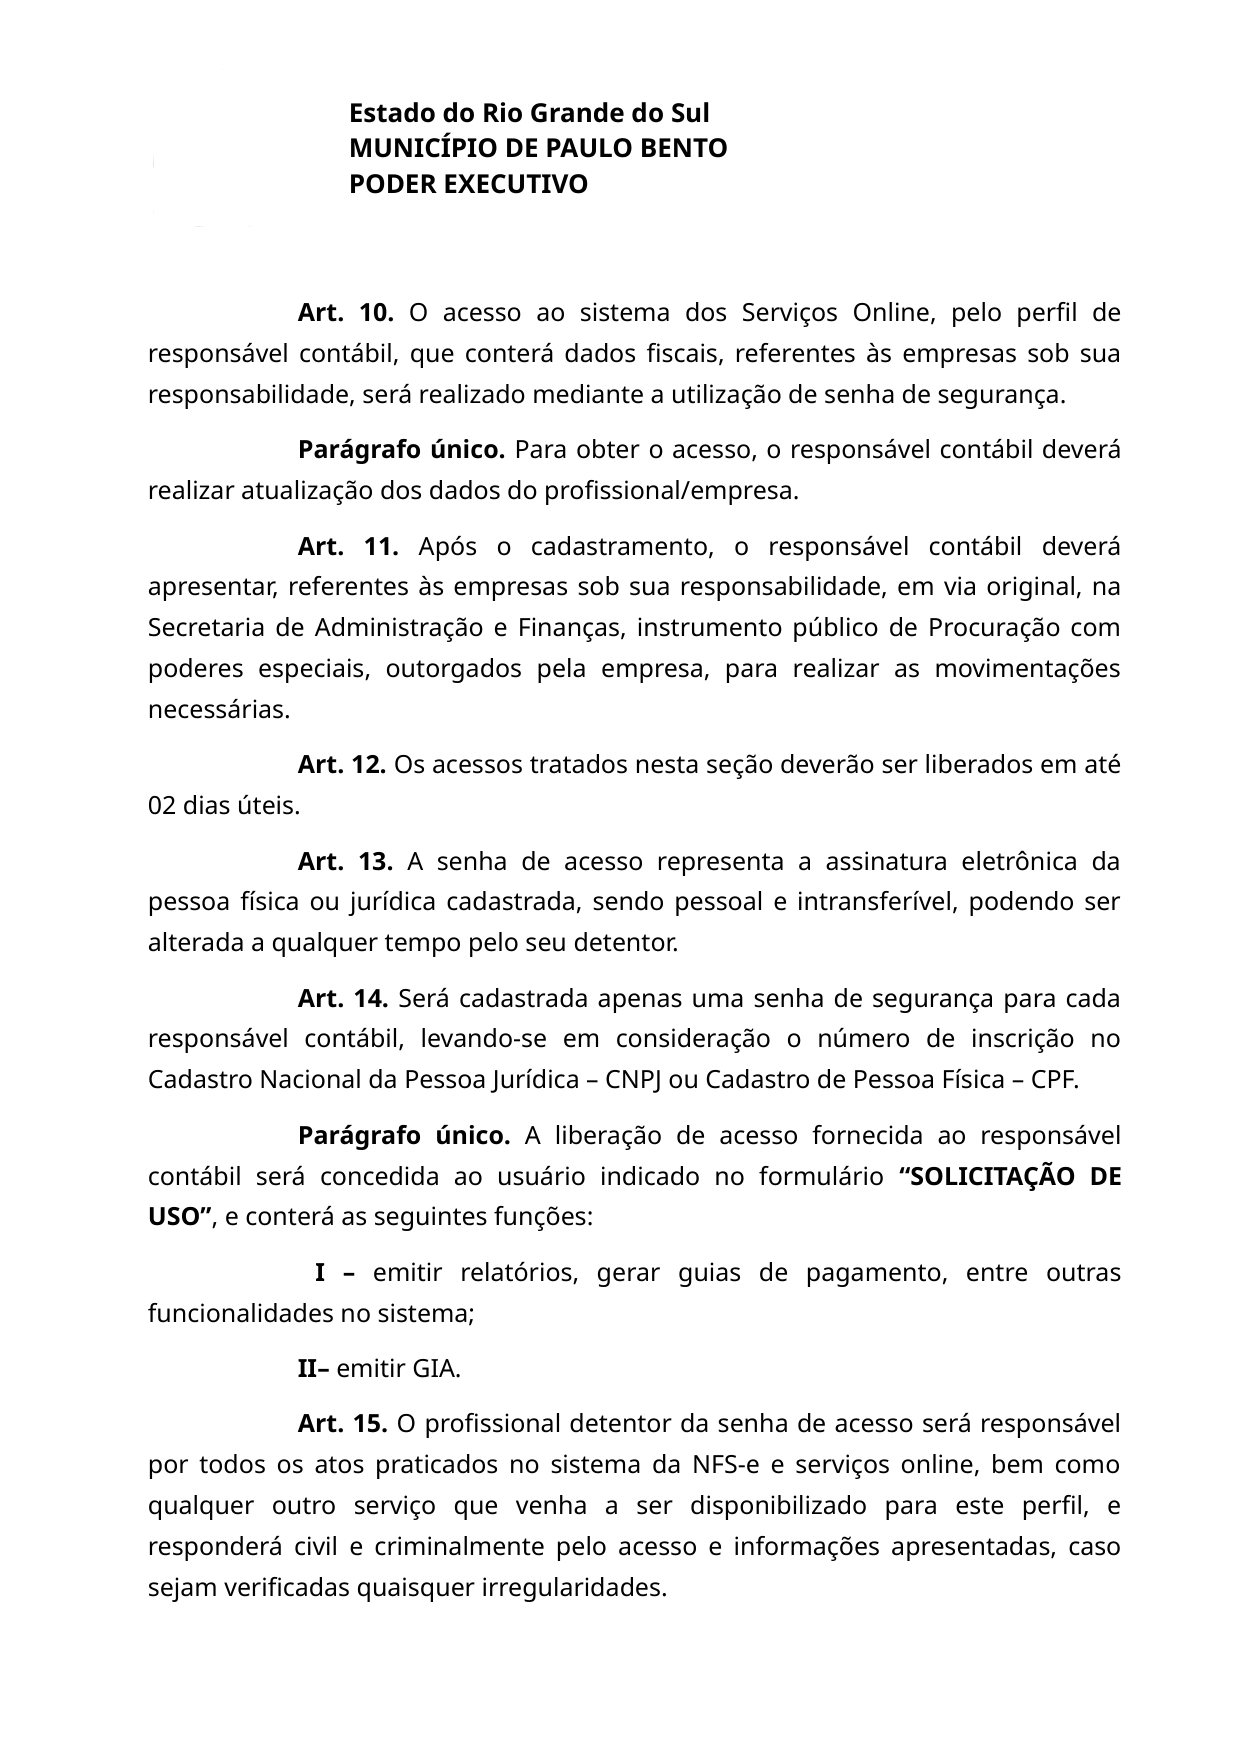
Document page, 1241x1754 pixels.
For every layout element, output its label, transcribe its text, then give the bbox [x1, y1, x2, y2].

text Art. 12. Os acessos tratados nesta seção deverão ser liberados em até 02 dias úteis. [148, 747, 1122, 822]
text Art. 14. Será cadastrada apenas uma senha de segurança para cada responsável contábil, levando-se em consideração o número de inscrição no Cadastro Nacional da Pessoa Jurídica – CNPJ ou Cadastro de Pessoa Física – CPF. [148, 980, 1122, 1096]
text II– emitir GIA. [148, 1351, 1122, 1385]
text Parágrafo único. Para obter o acesso, o responsável contábil deverá realizar atualização dos dados do profissional/empresa. [148, 432, 1122, 507]
text Art. 10. O acesso ao sistema dos Serviços Online, pelo perfil de responsável contábil, que conterá dados fiscais, referentes às empresas sob sua responsabilidade, será realizado mediante a utilização de senha de segurança. [148, 295, 1122, 411]
text Art. 11. Após o cadastramento, o responsável contábil deverá apresentar, referentes às empresas sob sua responsabilidade, em via original, na Secretaria de Administração e Finanças, instrumento público de Procuração com poderes especiais, outorgados pela empresa, para realizar as movimentações necessárias. [148, 528, 1122, 726]
text I – emitir relatórios, gerar guias de pagamento, entre outras funcionalidades no sistema; [148, 1254, 1122, 1329]
text Parágrafo único. A liberação de acesso fornecida ao responsável contábil será concedida ao usuário indicado no formulário “SOLICITAÇÃO DE USO”, e conterá as seguintes funções: [148, 1117, 1122, 1233]
text Art. 15. O profissional detentor da senha de acesso será responsável por todos os atos praticados no sistema da NFS-e e serviços online, bem como qualquer outro serviço que venha a ser disponibilizado para este perfil, e responderá civil e criminalmente pelo acesso e informações apresentadas, caso sejam verificadas quaisquer irregularidades. [148, 1406, 1122, 1603]
text Art. 13. A senha de acesso representa a assinatura eletrônica da pessoa física ou jurídica cadastrada, sendo pessoal e intransferível, podendo ser alterada a qualquer tempo pelo seu detentor. [148, 843, 1122, 959]
